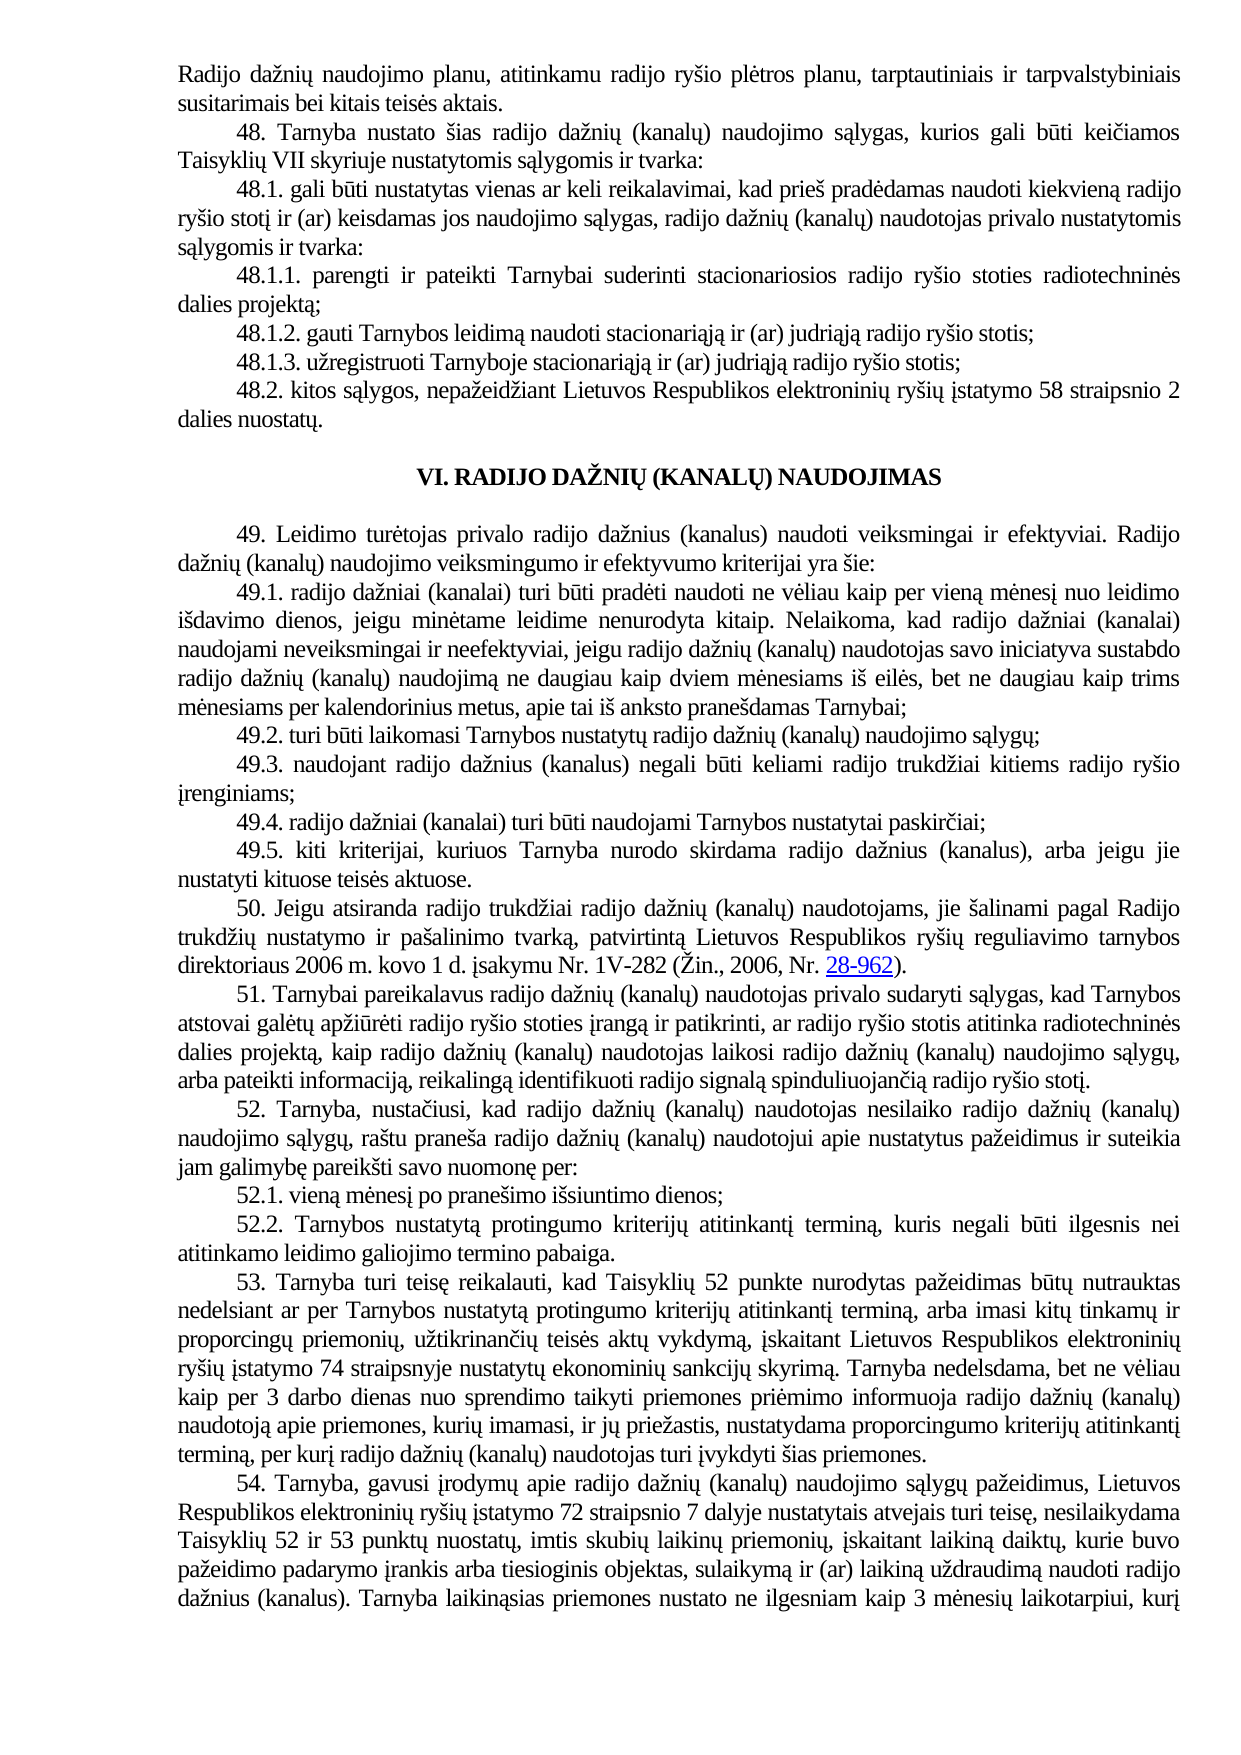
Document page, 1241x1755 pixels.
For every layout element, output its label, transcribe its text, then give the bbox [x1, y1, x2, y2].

text 49.5. kiti kriterijai, kuriuos Tarnyba nurodo skirdama radijo dažnius (kanalus), arba jeigu jie nustatyti kituose teisės aktuose. [177, 835, 1181, 893]
text 48. Tarnyba nustato šias radijo dažnių (kanalų) naudojimo sąlygas, kurios gali būti keičiamos Taisyklių VII skyriuje nustatytomis sąlygomis ir tvarka: [177, 117, 1181, 174]
text 54. Tarnyba, gavusi įrodymų apie radijo dažnių (kanalų) naudojimo sąlygų pažeidimus, Lietuvos Respublikos elektroninių ryšių įstatymo 72 straipsnio 7 dalyje nustatytais atvejais turi teisę, nesilaikydama Taisyklių 52 ir 53 punktų nuostatų, imtis skubių laikinų priemonių, įskaitant laikiną daiktų, kurie buvo pažeidimo padarymo įrankis arba tiesioginis objektas, sulaikymą ir (ar) laikiną uždraudimą naudoti radijo dažnius (kanalus). Tarnyba laikinąsias priemones nustato ne ilgesniam kaip 3 mėnesių laikotarpiui, kurį [177, 1468, 1181, 1612]
text 49. Leidimo turėtojas privalo radijo dažnius (kanalus) naudoti veiksmingai ir efektyviai. Radijo dažnių (kanalų) naudojimo veiksmingumo ir efektyvumo kriterijai yra šie: [177, 519, 1181, 577]
text 53. Tarnyba turi teisę reikalauti, kad Taisyklių 52 punkte nurodytas pažeidimas būtų nutrauktas nedelsiant ar per Tarnybos nustatytą protingumo kriterijų atitinkantį terminą, arba imasi kitų tinkamų ir proporcingų priemonių, užtikrinančių teisės aktų vykdymą, įskaitant Lietuvos Respublikos elektroninių ryšių įstatymo 74 straipsnyje nustatytų ekonominių sankcijų skyrimą. Tarnyba nedelsdama, bet ne vėliau kaip per 3 darbo dienas nuo sprendimo taikyti priemones priėmimo informuoja radijo dažnių (kanalų) naudotoją apie priemones, kurių imamasi, ir jų priežastis, nustatydama proporcingumo kriterijų atitinkantį terminą, per kurį radijo dažnių (kanalų) naudotojas turi įvykdyti šias priemones. [177, 1267, 1181, 1468]
text 49.1. radijo dažniai (kanalai) turi būti pradėti naudoti ne vėliau kaip per vieną mėnesį nuo leidimo išdavimo dienos, jeigu minėtame leidime nenurodyta kitaip. Nelaikoma, kad radijo dažniai (kanalai) naudojami neveiksmingai ir neefektyviai, jeigu radijo dažnių (kanalų) naudotojas savo iniciatyva sustabdo radijo dažnių (kanalų) naudojimą ne daugiau kaip dviem mėnesiams iš eilės, bet ne daugiau kaip trims mėnesiams per kalendorinius metus, apie tai iš anksto pranešdamas Tarnybai; [177, 577, 1181, 720]
text 50. Jeigu atsiranda radijo trukdžiai radijo dažnių (kanalų) naudotojams, jie šalinami pagal Radijo trukdžių nustatymo ir pašalinimo tvarką, patvirtintą Lietuvos Respublikos ryšių reguliavimo tarnybos direktoriaus 2006 m. kovo 1 d. įsakymu Nr. 1V-282 (Žin., 2006, Nr. 28-962). [177, 893, 1181, 979]
text 48.1. gali būti nustatytas vienas ar keli reikalavimai, kad prieš pradėdamas naudoti kiekvieną radijo ryšio stotį ir (ar) keisdamas jos naudojimo sąlygas, radijo dažnių (kanalų) naudotojas privalo nustatytomis sąlygomis ir tvarka: [177, 174, 1181, 260]
text 48.2. kitos sąlygos, nepažeidžiant Lietuvos Respublikos elektroninių ryšių įstatymo 58 straipsnio 2 dalies nuostatų. [177, 375, 1181, 433]
text 48.1.1. parengti ir pateikti Tarnybai suderinti stacionariosios radijo ryšio stoties radiotechninės dalies projektą; [177, 260, 1181, 318]
text Radijo dažnių naudojimo planu, atitinkamu radijo ryšio plėtros planu, tarptautiniais ir tarpvalstybiniais susitarimais bei kitais teisės aktais. [177, 59, 1181, 117]
text 49.2. turi būti laikomasi Tarnybos nustatytų radijo dažnių (kanalų) naudojimo sąlygų; [177, 720, 1181, 749]
text 48.1.2. gauti Tarnybos leidimą naudoti stacionariąją ir (ar) judriąją radijo ryšio stotis; [177, 318, 1181, 347]
text 48.1.3. užregistruoti Tarnyboje stacionariąją ir (ar) judriąją radijo ryšio stotis; [177, 347, 1181, 375]
text 49.3. naudojant radijo dažnius (kanalus) negali būti keliami radijo trukdžiai kitiems radijo ryšio įrenginiams; [177, 749, 1181, 807]
text 51. Tarnybai pareikalavus radijo dažnių (kanalų) naudotojas privalo sudaryti sąlygas, kad Tarnybos atstovai galėtų apžiūrėti radijo ryšio stoties įrangą ir patikrinti, ar radijo ryšio stotis atitinka radiotechninės dalies projektą, kaip radijo dažnių (kanalų) naudotojas laikosi radijo dažnių (kanalų) naudojimo sąlygų, arba pateikti informaciją, reikalingą identifikuoti radijo signalą spinduliuojančią radijo ryšio stotį. [177, 979, 1181, 1094]
text 52.1. vieną mėnesį po pranešimo išsiuntimo dienos; [177, 1180, 1181, 1209]
text 49.4. radijo dažniai (kanalai) turi būti naudojami Tarnybos nustatytai paskirčiai; [177, 807, 1181, 835]
text VI. RADIJO DAŽNIŲ (KANALŲ) NAUDOJIMAS [177, 462, 1181, 490]
text 52.2. Tarnybos nustatytą protingumo kriterijų atitinkantį terminą, kuris negali būti ilgesnis nei atitinkamo leidimo galiojimo termino pabaiga. [177, 1209, 1181, 1267]
text 52. Tarnyba, nustačiusi, kad radijo dažnių (kanalų) naudotojas nesilaiko radijo dažnių (kanalų) naudojimo sąlygų, raštu praneša radijo dažnių (kanalų) naudotojui apie nustatytus pažeidimus ir suteikia jam galimybę pareikšti savo nuomonę per: [177, 1094, 1181, 1180]
